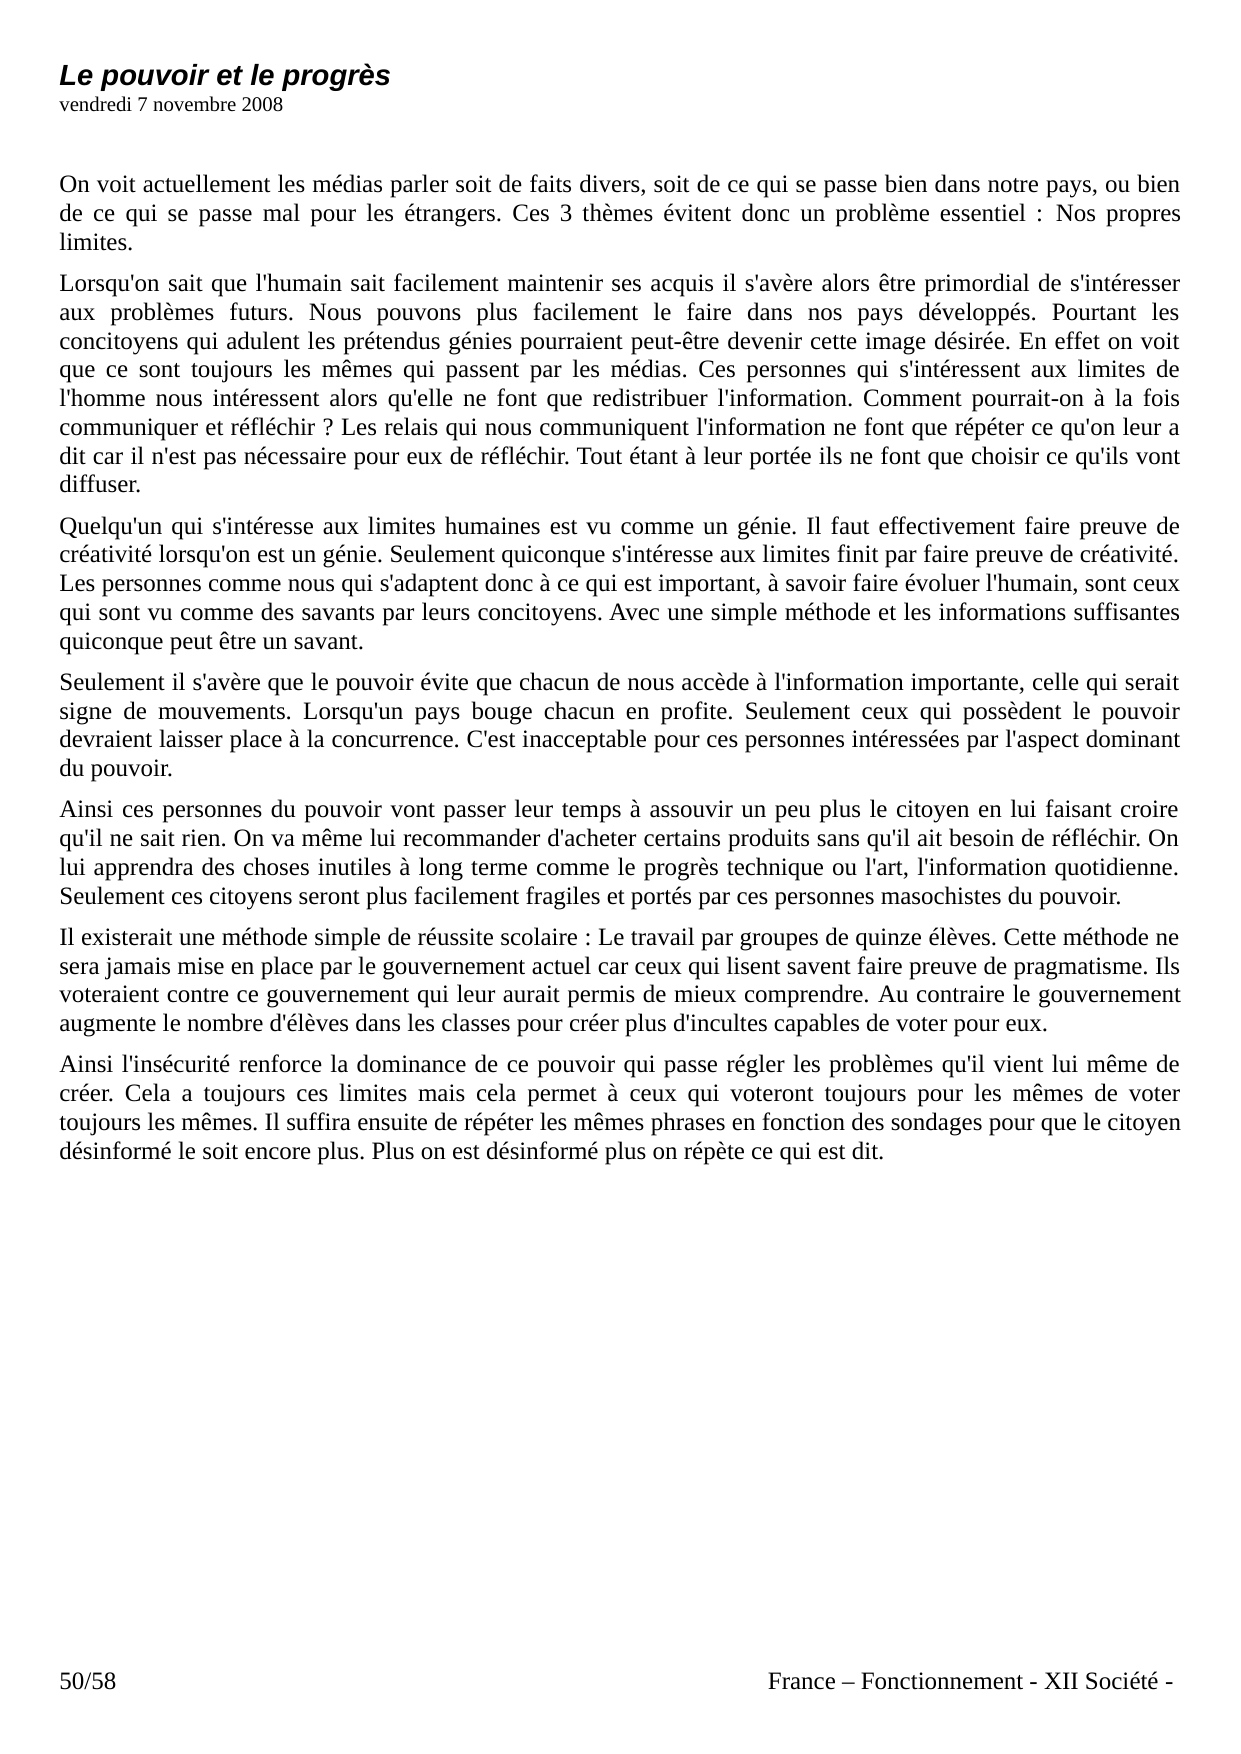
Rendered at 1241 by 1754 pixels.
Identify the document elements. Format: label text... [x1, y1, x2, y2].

text vendredi 7 novembre 2008 [59, 92, 1181, 116]
text Seulement il s'avère que le pouvoir évite que chacun de nous accède à l'information importante, celle qui serait signe de mouvements. Lorsqu'un pays bouge chacun en profite. Seulement ceux qui possèdent le pouvoir devraient laisser place à la concurrence. C'est inacceptable pour ces personnes intéressées par l'aspect dominant du pouvoir. [59, 667, 1181, 782]
text On voit actuellement les médias parler soit de faits divers, soit de ce qui se passe bien dans notre pays, ou bien de ce qui se passe mal pour les étrangers. Ces 3 thèmes évitent donc un problème essentiel : Nos propres limites. [59, 169, 1181, 256]
text Quelqu'un qui s'intéresse aux limites humaines est vu comme un génie. Il faut effectivement faire preuve de créativité lorsqu'on est un génie. Seulement quiconque s'intéresse aux limites finit par faire preuve de créativité. Les personnes comme nous qui s'adaptent donc à ce qui est important, à savoir faire évoluer l'humain, sont ceux qui sont vu comme des savants par leurs concitoyens. Avec une simple méthode et les informations suffisantes quiconque peut être un savant. [59, 511, 1181, 654]
text Ainsi l'insécurité renforce la dominance de ce pouvoir qui passe régler les problèmes qu'il vient lui même de créer. Cela a toujours ces limites mais cela permet à ceux qui voteront toujours pour les mêmes de voter toujours les mêmes. Il suffira ensuite de répéter les mêmes phrases en fonction des sondages pour que le citoyen désinformé le soit encore plus. Plus on est désinformé plus on répète ce qui est dit. [59, 1049, 1181, 1164]
subtitle Le pouvoir et le progrès [59, 58, 1181, 92]
text Lorsqu'on sait que l'humain sait facilement maintenir ses acquis il s'avère alors être primordial de s'intéresser aux problèmes futurs. Nous pouvons plus facilement le faire dans nos pays développés. Pourtant les concitoyens qui adulent les prétendus génies pourraient peut-être devenir cette image désirée. En effet on voit que ce sont toujours les mêmes qui passent par les médias. Ces personnes qui s'intéressent aux limites de l'homme nous intéressent alors qu'elle ne font que redistribuer l'information. Comment pourrait-on à la fois communiquer et réfléchir ? Les relais qui nous communiquent l'information ne font que répéter ce qu'on leur a dit car il n'est pas nécessaire pour eux de réfléchir. Tout étant à leur portée ils ne font que choisir ce qu'ils vont diffuser. [59, 268, 1181, 498]
text Il existerait une méthode simple de réussite scolaire : Le travail par groupes de quinze élèves. Cette méthode ne sera jamais mise en place par le gouvernement actuel car ceux qui lisent savent faire preuve de pragmatisme. Ils voteraient contre ce gouvernement qui leur aurait permis de mieux comprendre. Au contraire le gouvernement augmente le nombre d'élèves dans les classes pour créer plus d'incultes capables de voter pour eux. [59, 922, 1181, 1037]
text Ainsi ces personnes du pouvoir vont passer leur temps à assouvir un peu plus le citoyen en lui faisant croire qu'il ne sait rien. On va même lui recommander d'acheter certains produits sans qu'il ait besoin de réfléchir. On lui apprendra des choses inutiles à long terme comme le progrès technique ou l'art, l'information quotidienne. Seulement ces citoyens seront plus facilement fragiles et portés par ces personnes masochistes du pouvoir. [59, 794, 1181, 909]
